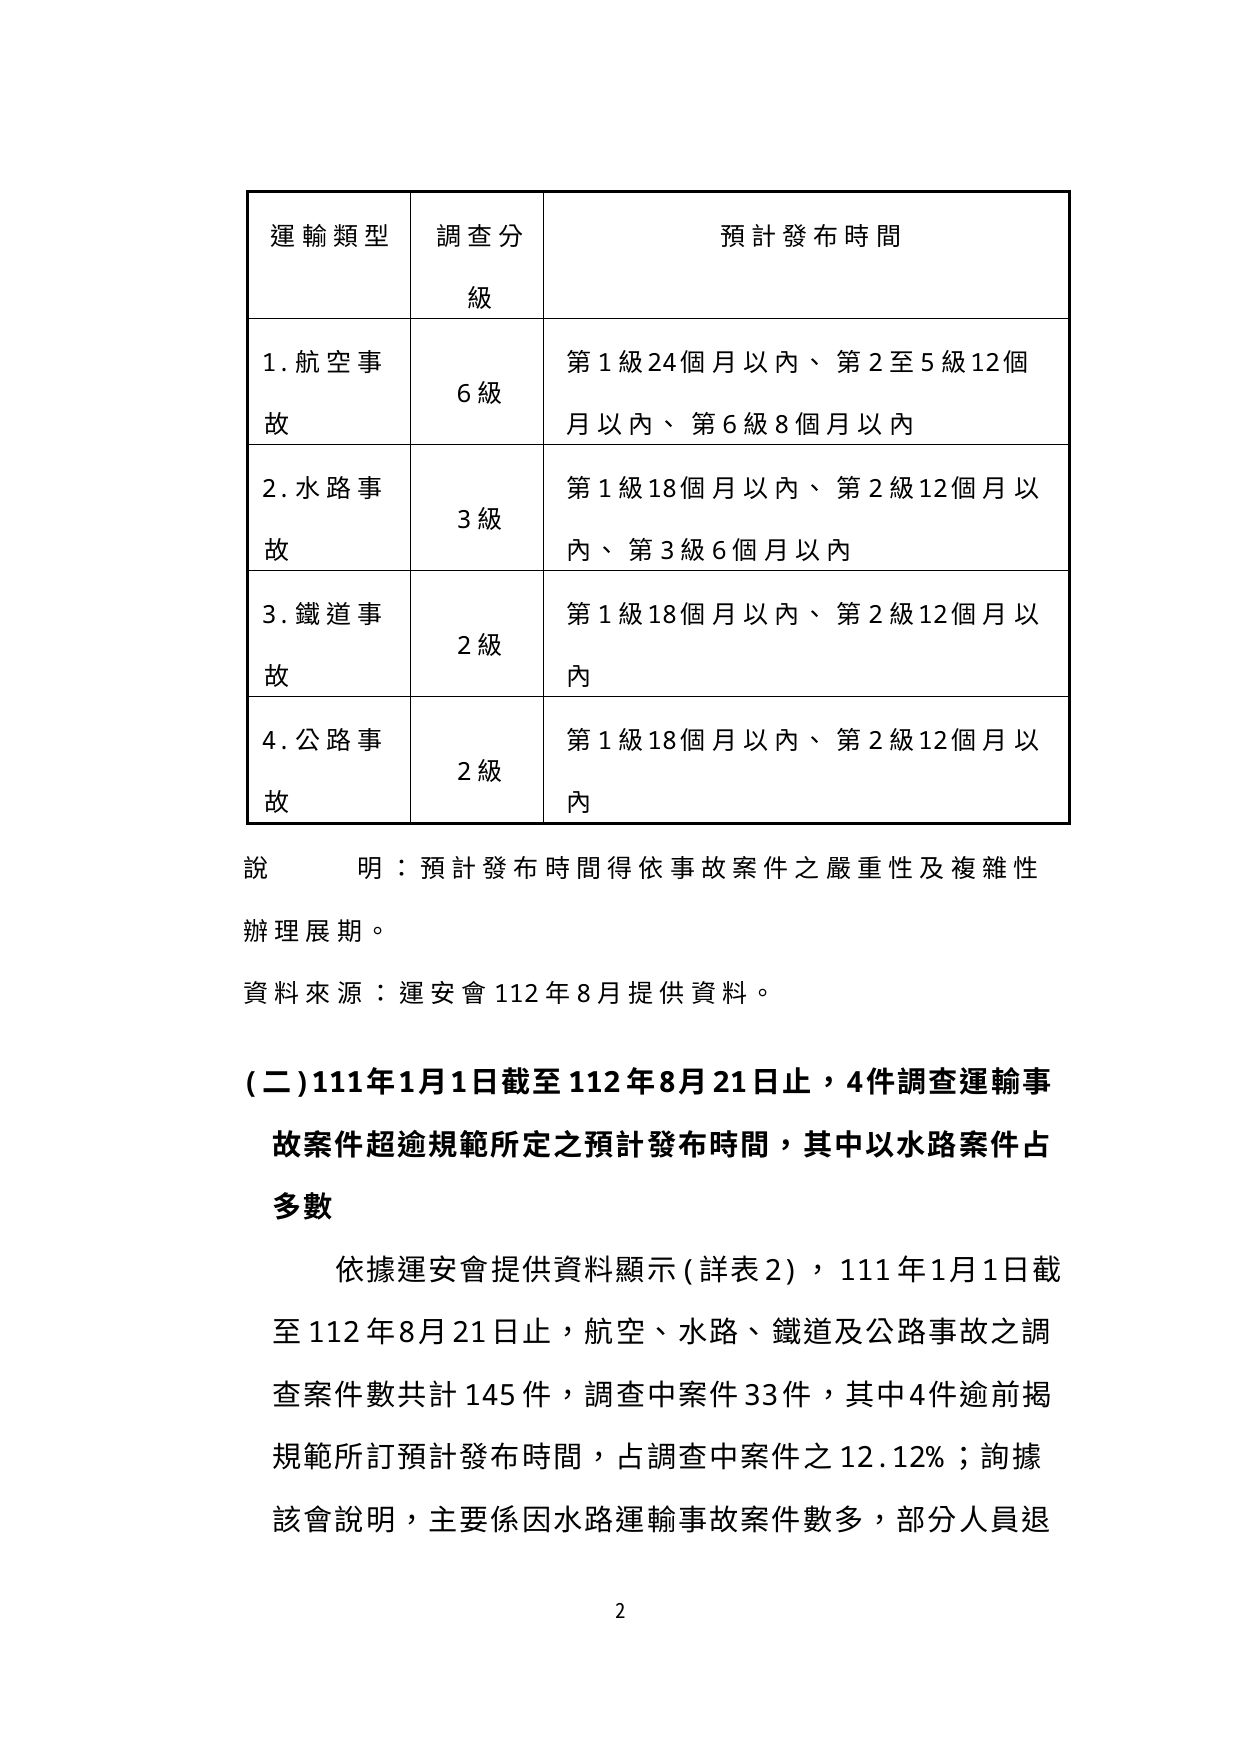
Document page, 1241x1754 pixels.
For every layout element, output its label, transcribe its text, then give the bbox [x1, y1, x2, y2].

table_cell 2級 [411, 697, 543, 822]
text (二)111年1月1日截至112年8月21日止，4件調查運輸事故案件超逾規範所定之預計發布時間，其中以水路案件占多數 [236, 1038, 1063, 1226]
table_header 預計發布時間 [544, 193, 1068, 318]
text 資料來源：運安會112年8月提供資料。 [236, 950, 1063, 1012]
table_cell 第1級18個月以內、第2級12個月以內、第3級6個月以內 [544, 445, 1068, 570]
table_cell 3級 [411, 445, 543, 570]
table_cell 6級 [411, 319, 543, 444]
table_cell 第1級18個月以內、第2級12個月以內 [544, 697, 1068, 822]
table_cell 3.鐵道事故 [249, 571, 410, 696]
text 說 明：預計發布時間得依事故案件之嚴重性及複雜性辦理展期。 [236, 825, 1063, 950]
table_cell 2.水路事故 [249, 445, 410, 570]
table_cell 第1級18個月以內、第2級12個月以內 [544, 571, 1068, 696]
table_header 調查分級 [411, 193, 543, 318]
table_cell 1.航空事故 [249, 319, 410, 444]
table_header 運輸類型 [249, 193, 410, 318]
table_cell 2級 [411, 571, 543, 696]
table_cell 第1級24個月以內、第2至5級12個月以內、第6級8個月以內 [544, 319, 1068, 444]
text 依據運安會提供資料顯示(詳表2)，111年1月1日截至112年8月21日止，航空、水路、鐵道及公路事故之調查案件數共計145件，調查中案件33件，其中4件逾前揭規範所訂預計發布時間，占調查中案件之12.12%；詢據該會說明，主要係因水路運輸事故案件數多，部分人員退 [266, 1226, 1063, 1538]
table_cell 4.公路事故 [249, 697, 410, 822]
